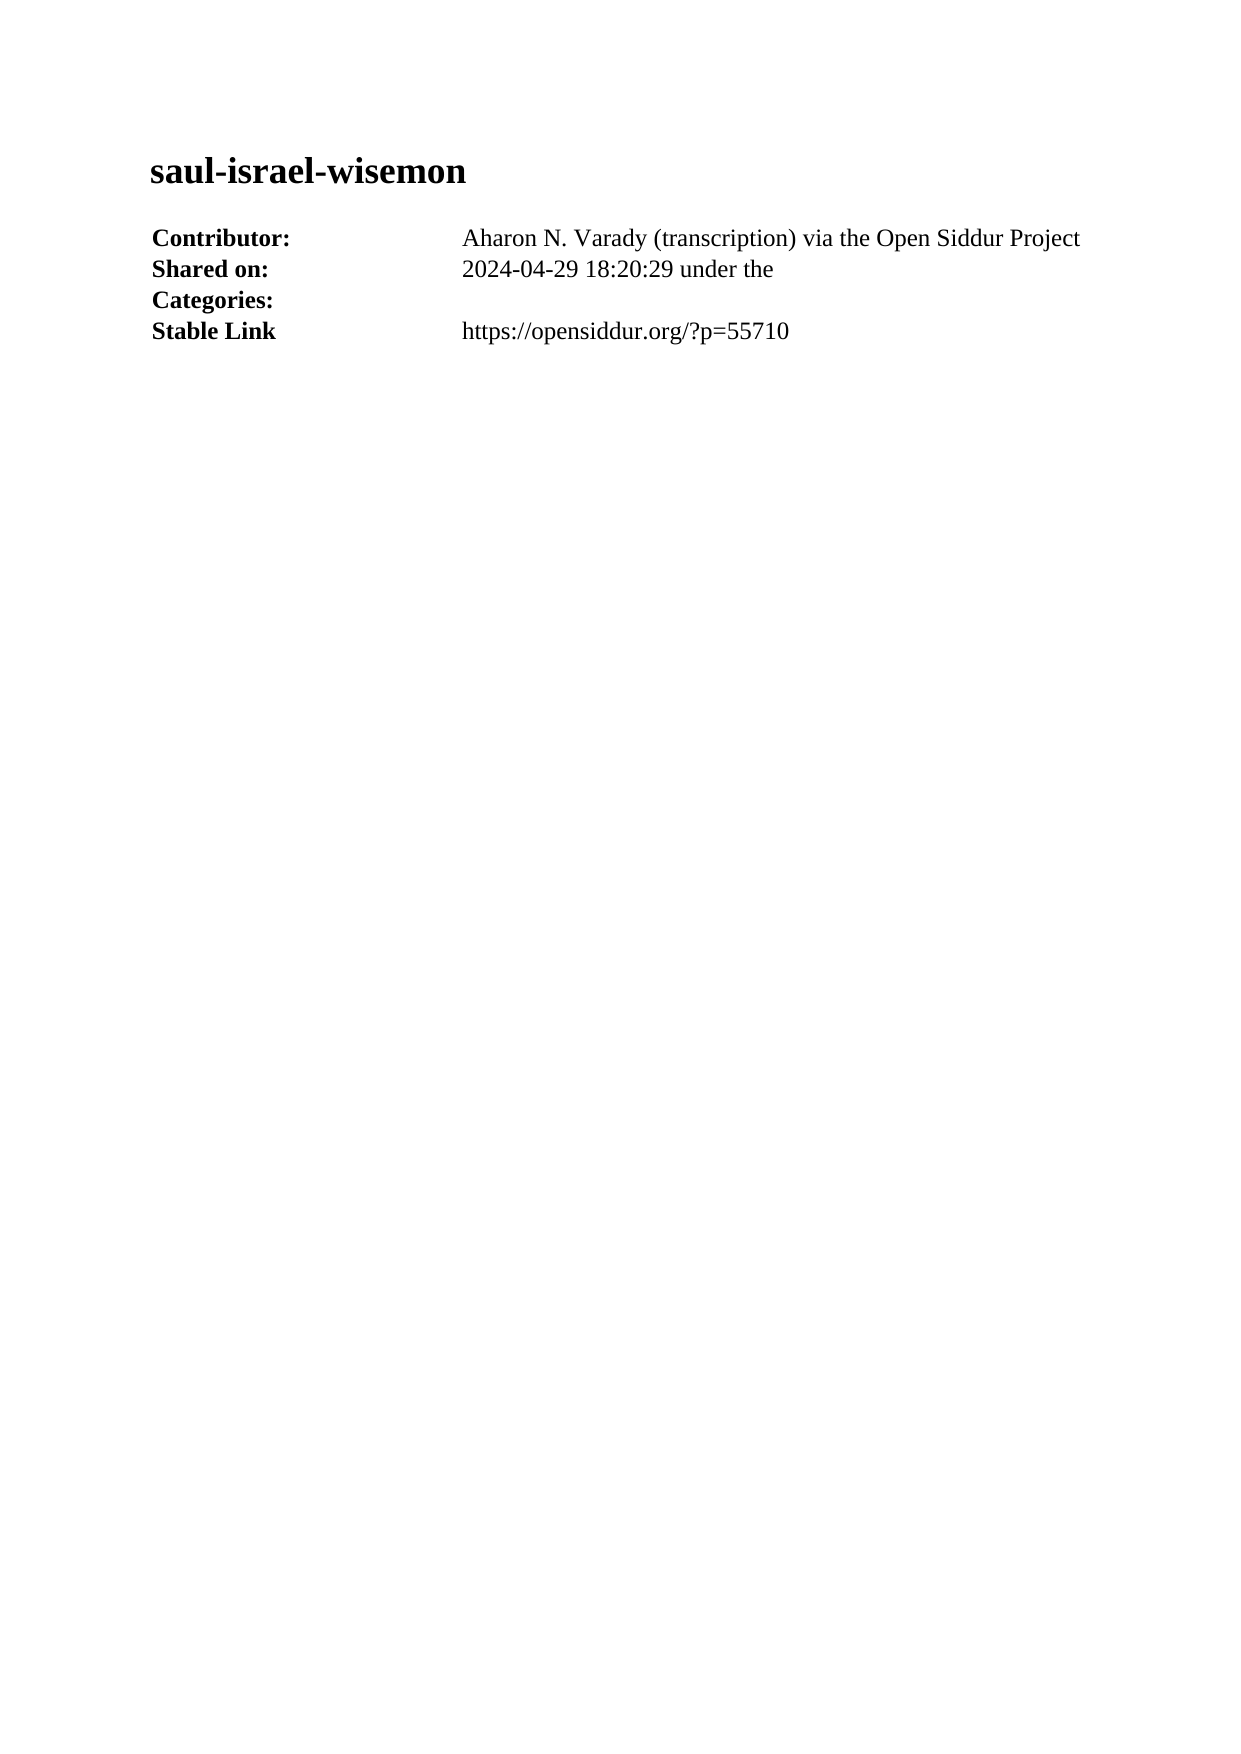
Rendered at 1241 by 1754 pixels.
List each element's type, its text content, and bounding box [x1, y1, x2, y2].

table_cell https://opensiddur.org/?p=55710 [460, 315, 1090, 346]
table_cell 2024-04-29 18:20:29 under the [460, 254, 1090, 284]
table_cell Shared on: [150, 254, 460, 284]
table_header Contributor: [150, 223, 460, 253]
table_cell [460, 284, 1090, 315]
subtitle saul-israel-wisemon [150, 150, 1090, 192]
table_header Aharon N. Varady (transcription) via the Open Siddur Project [460, 223, 1090, 253]
table_cell Stable Link [150, 315, 460, 346]
table_cell Categories: [150, 284, 460, 315]
